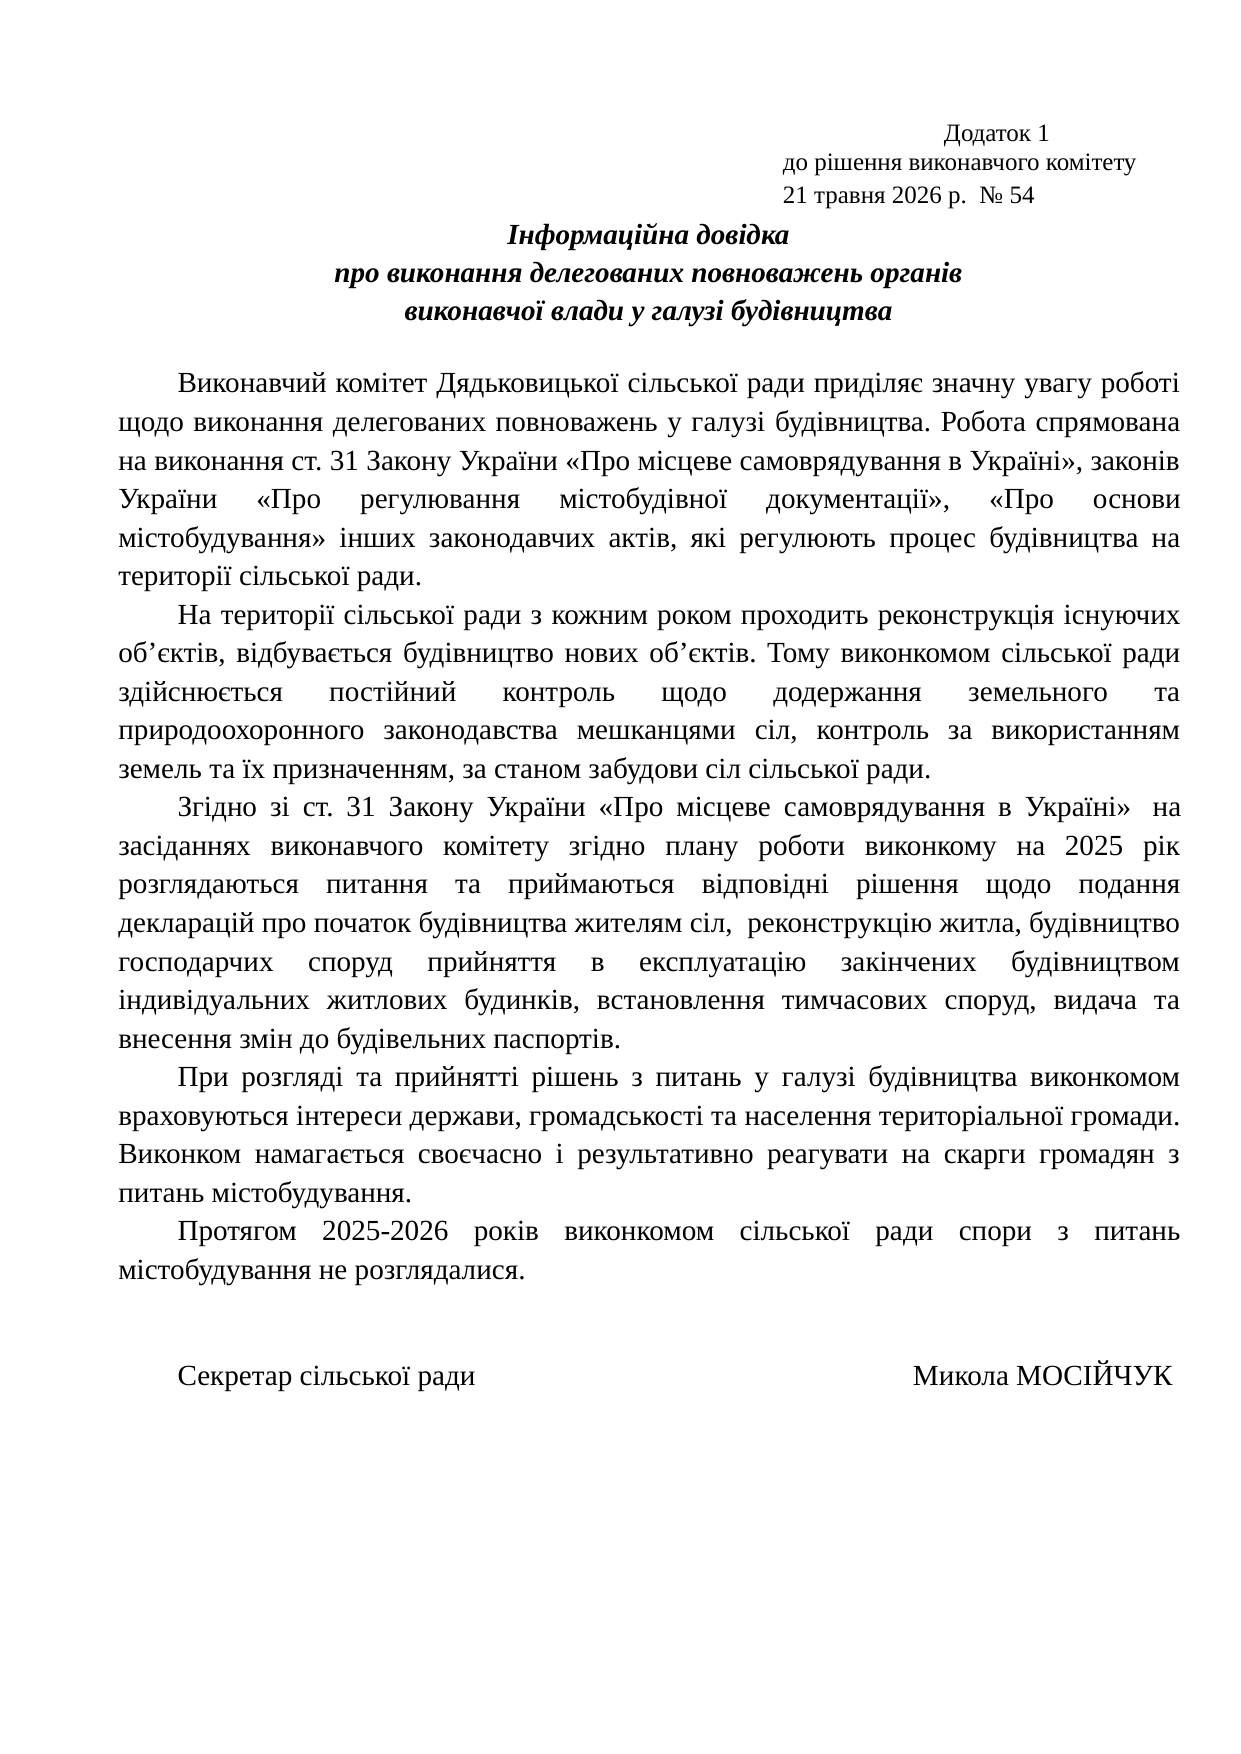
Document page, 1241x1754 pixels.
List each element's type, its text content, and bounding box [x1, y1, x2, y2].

text 21 травня 2026 р. № 54 [783, 180, 1181, 209]
text до рішення виконавчого комітету [783, 147, 1181, 176]
text Згідно зі ст. 31 Закону України «Про місцеве самоврядування в Україні» на засіданнях виконавчого комітету згідно плану роботи виконкому на 2025 рік розглядаються питання та приймаються відповідні рішення щодо подання декларацій про початок будівництва жителям сіл, реконструкцію житла, будівництво господарчих споруд прийняття в експлуатацію закінчених будівництвом індивідуальних житлових будинків, встановлення тимчасових споруд, видача та внесення змін до будівельних паспортів. [118, 789, 1181, 1054]
text Секретар сільської ради Микола МОСІЙЧУК [177, 1358, 1181, 1391]
text про виконання делегованих повноважень органів [118, 251, 1181, 289]
text Протягом 2025-2026 років виконкомом сільської ради спори з питань містобудування не розглядалися. [118, 1213, 1181, 1286]
text Додаток 1 [783, 118, 1211, 147]
text Виконавчий комітет Дядьковицької сільської ради приділяє значну увагу роботі щодо виконання делегованих повноважень у галузі будівництва. Робота спрямована на виконання ст. 31 Закону України «Про місцеве самоврядування в Україні», законів України «Про регулювання містобудівної документації», «Про основи містобудування» інших законодавчих актів, які регулюють процес будівництва на території сільської ради. [118, 366, 1181, 592]
text виконавчої влади у галузі будівництва [118, 289, 1181, 327]
text При розгляді та прийнятті рішень з питань у галузі будівництва виконкомом враховуються інтереси держави, громадськості та населення територіальної громади. Виконком намагається своєчасно і результативно реагувати на скарги громадян з питань містобудування. [118, 1059, 1181, 1208]
text Інформаційна довідка [118, 213, 1181, 251]
text На території сільської ради з кожним роком проходить реконструкція існуючих об’єктів, відбувається будівництво нових об’єктів. Тому виконкомом сільської ради здійснюється постійний контроль щодо додержання земельного та природоохоронного законодавства мешканцями сіл, контроль за використанням земель та їх призначенням, за станом забудови сіл сільської ради. [118, 597, 1181, 784]
